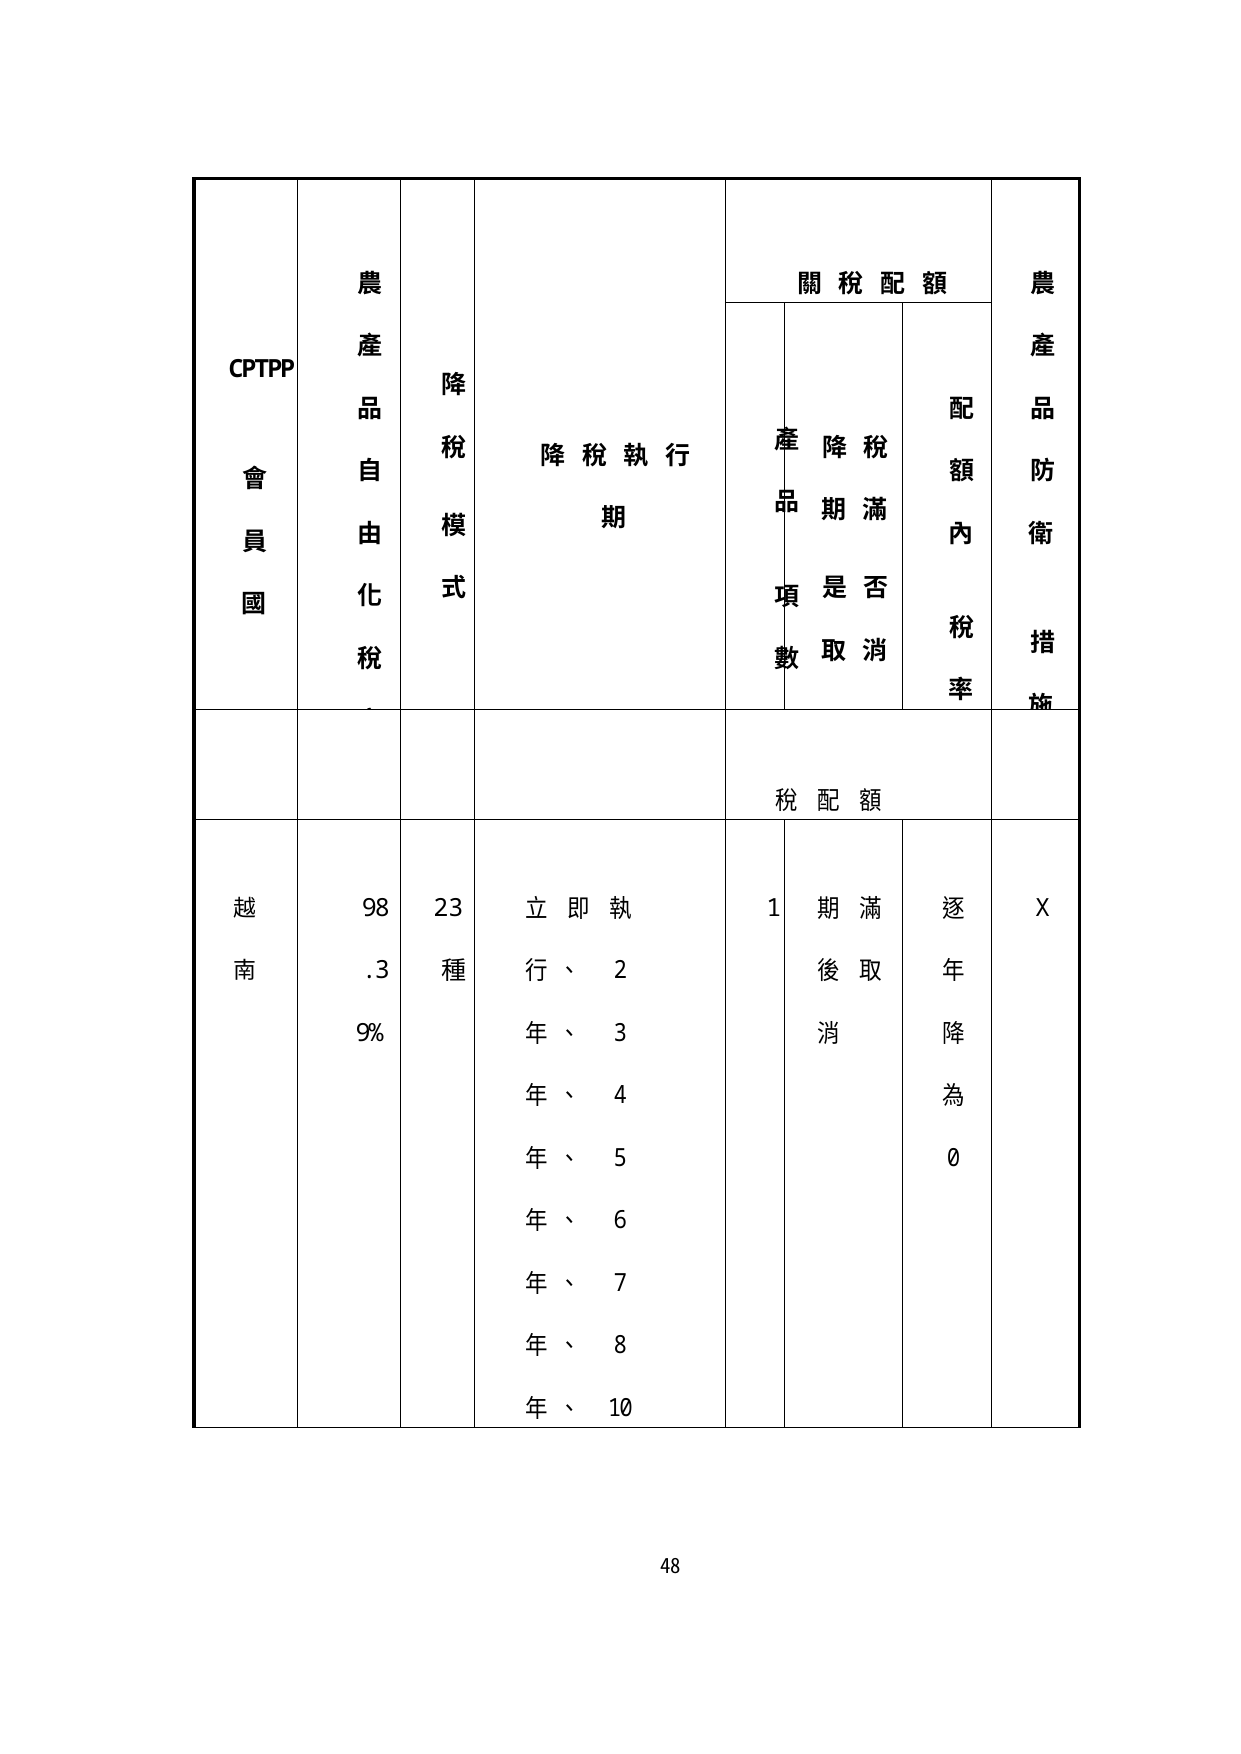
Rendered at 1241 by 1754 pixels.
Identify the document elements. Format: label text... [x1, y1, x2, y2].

table_cell 稅配額 [726, 710, 991, 819]
table_cell 逐年降為0 [903, 820, 991, 1427]
table_cell X [992, 820, 1078, 1427]
table_cell 97.93% [298, 710, 400, 819]
table_cell [475, 710, 725, 819]
table_header 降稅執行期 [475, 180, 725, 708]
table_cell 配額內 稅率 [903, 303, 991, 708]
table_cell [401, 710, 474, 819]
table_cell 98.39% [298, 820, 400, 1427]
table_cell [196, 710, 297, 819]
table_cell [992, 710, 1078, 819]
table_cell 期滿後取消 [785, 820, 902, 1427]
table_cell 1 [726, 820, 784, 1427]
table_header 農產品防衛 措施 [992, 180, 1078, 708]
table_cell 越南 [196, 820, 297, 1427]
table_header 降稅 模式 [401, 180, 474, 708]
table_cell 立即執行、2年、3年、4年、5年、6年、7年、8年、10 [475, 820, 725, 1427]
table_cell 降稅期滿 是否取消 [785, 303, 902, 708]
table_header CPTPP 會員國 [196, 180, 297, 708]
table_cell 23種 [401, 820, 474, 1427]
table_header 關稅配額 [726, 180, 991, 302]
table_cell 產品 項數 [726, 303, 784, 708]
table_header 農產品自由化稅率 [298, 180, 400, 708]
